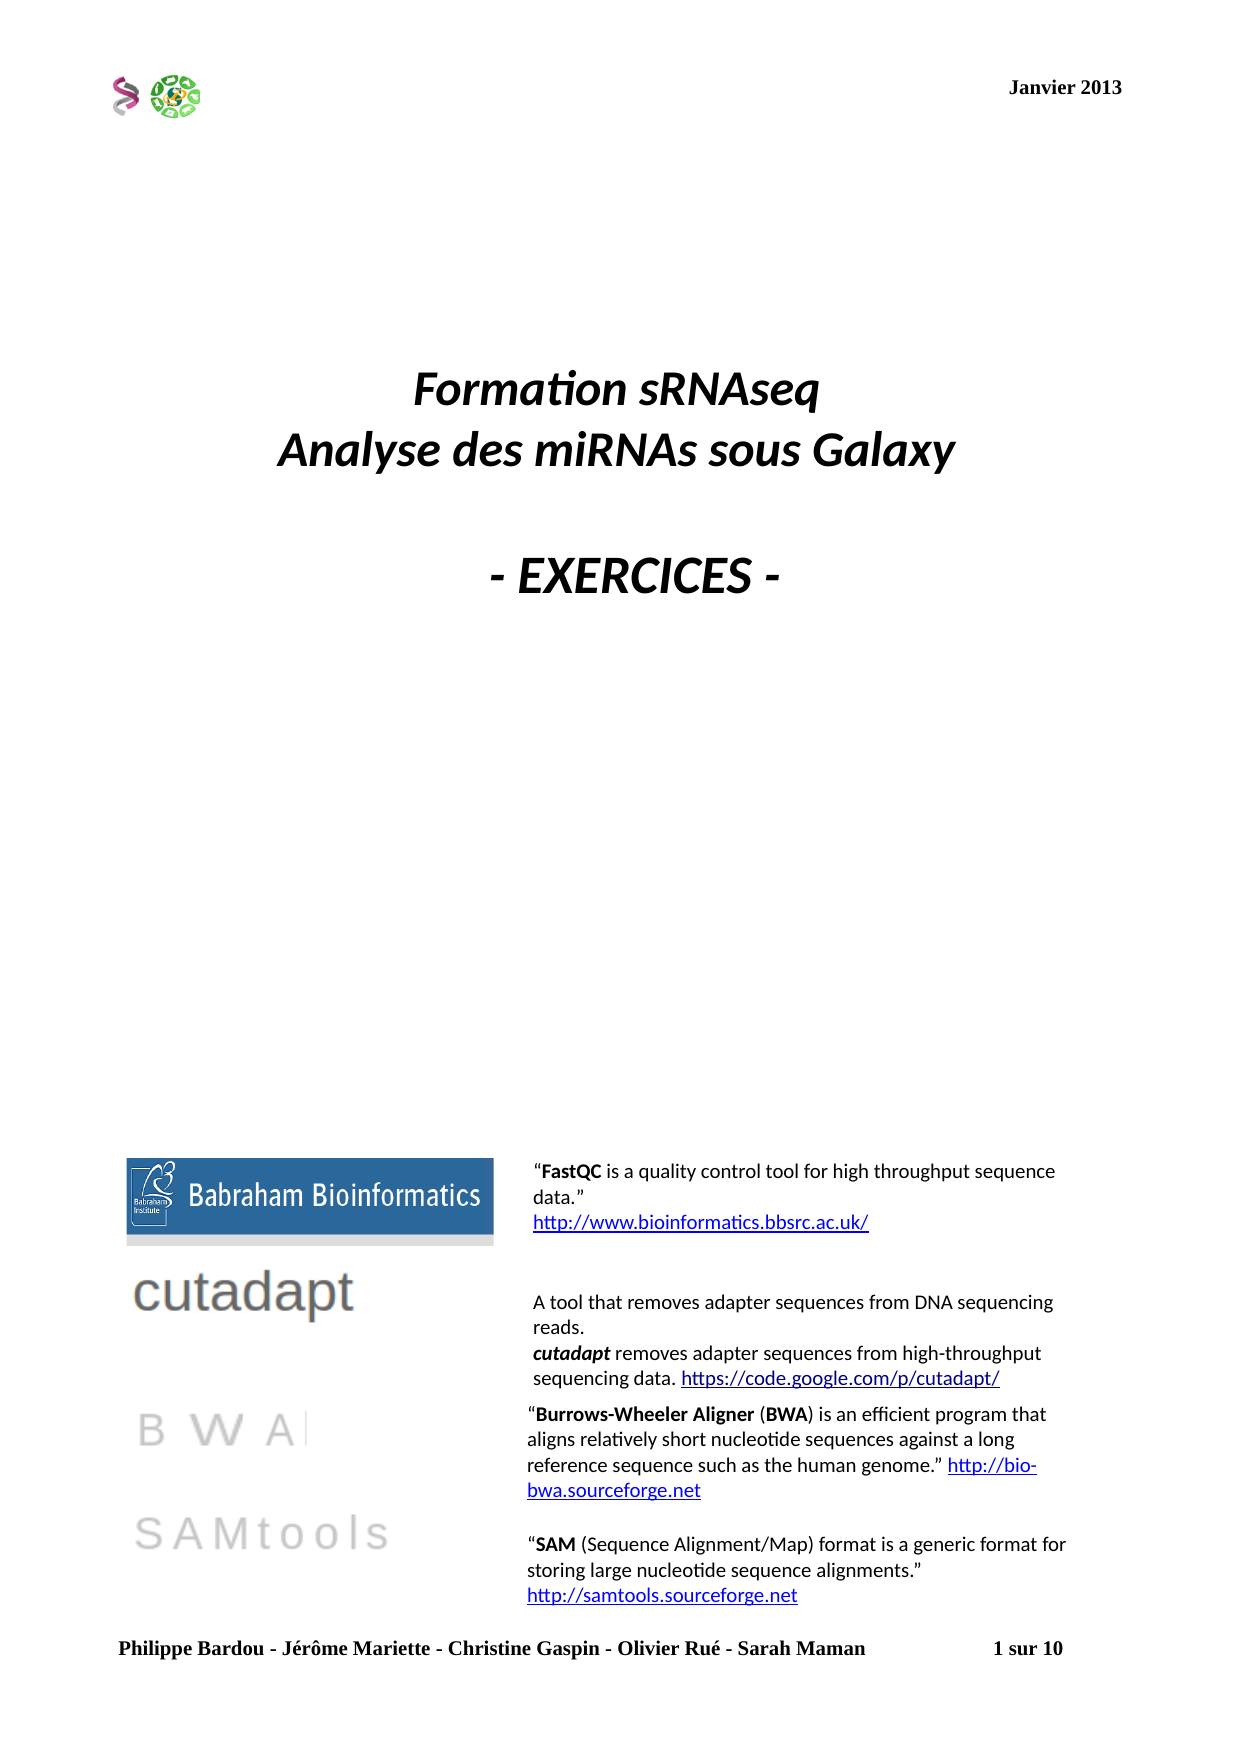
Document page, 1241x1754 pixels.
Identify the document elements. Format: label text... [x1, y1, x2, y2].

picture [149, 75, 201, 119]
table_header [127, 1159, 516, 1260]
picture [131, 1260, 364, 1324]
table_cell [127, 1260, 516, 1391]
table_header “FastQC is a quality control tool for high throughput sequence data.” http://www.bioinformatics.bbsrc.ac.uk/ [516, 1159, 1105, 1260]
picture [109, 75, 142, 119]
picture [126, 1502, 402, 1562]
text Analyse des miRNAs sous Galaxy [117, 418, 1122, 479]
table_cell “SAM (Sequence Alignment/Map) format is a generic format for storing large nucleotide sequence alignments.” http://samtools.sourceforge.net [516, 1503, 1105, 1608]
table_cell [127, 1391, 516, 1503]
table_cell “Burrows-Wheeler Aligner (BWA) is an efficient program that aligns relatively short nucleotide sequences against a long reference sequence such as the human genome.” http://bio-bwa.sourceforge.net [516, 1391, 1105, 1503]
table_cell A tool that removes adapter sequences from DNA sequencing reads. cutadapt removes adapter sequences from high-throughput sequencing data. https://code.google.com/p/cutadapt/ [516, 1260, 1105, 1391]
text Formation sRNAseq [117, 357, 1122, 418]
picture [131, 1400, 307, 1460]
picture [126, 1158, 494, 1246]
text - EXERCICES - [152, 540, 1122, 607]
table_cell [127, 1503, 516, 1608]
